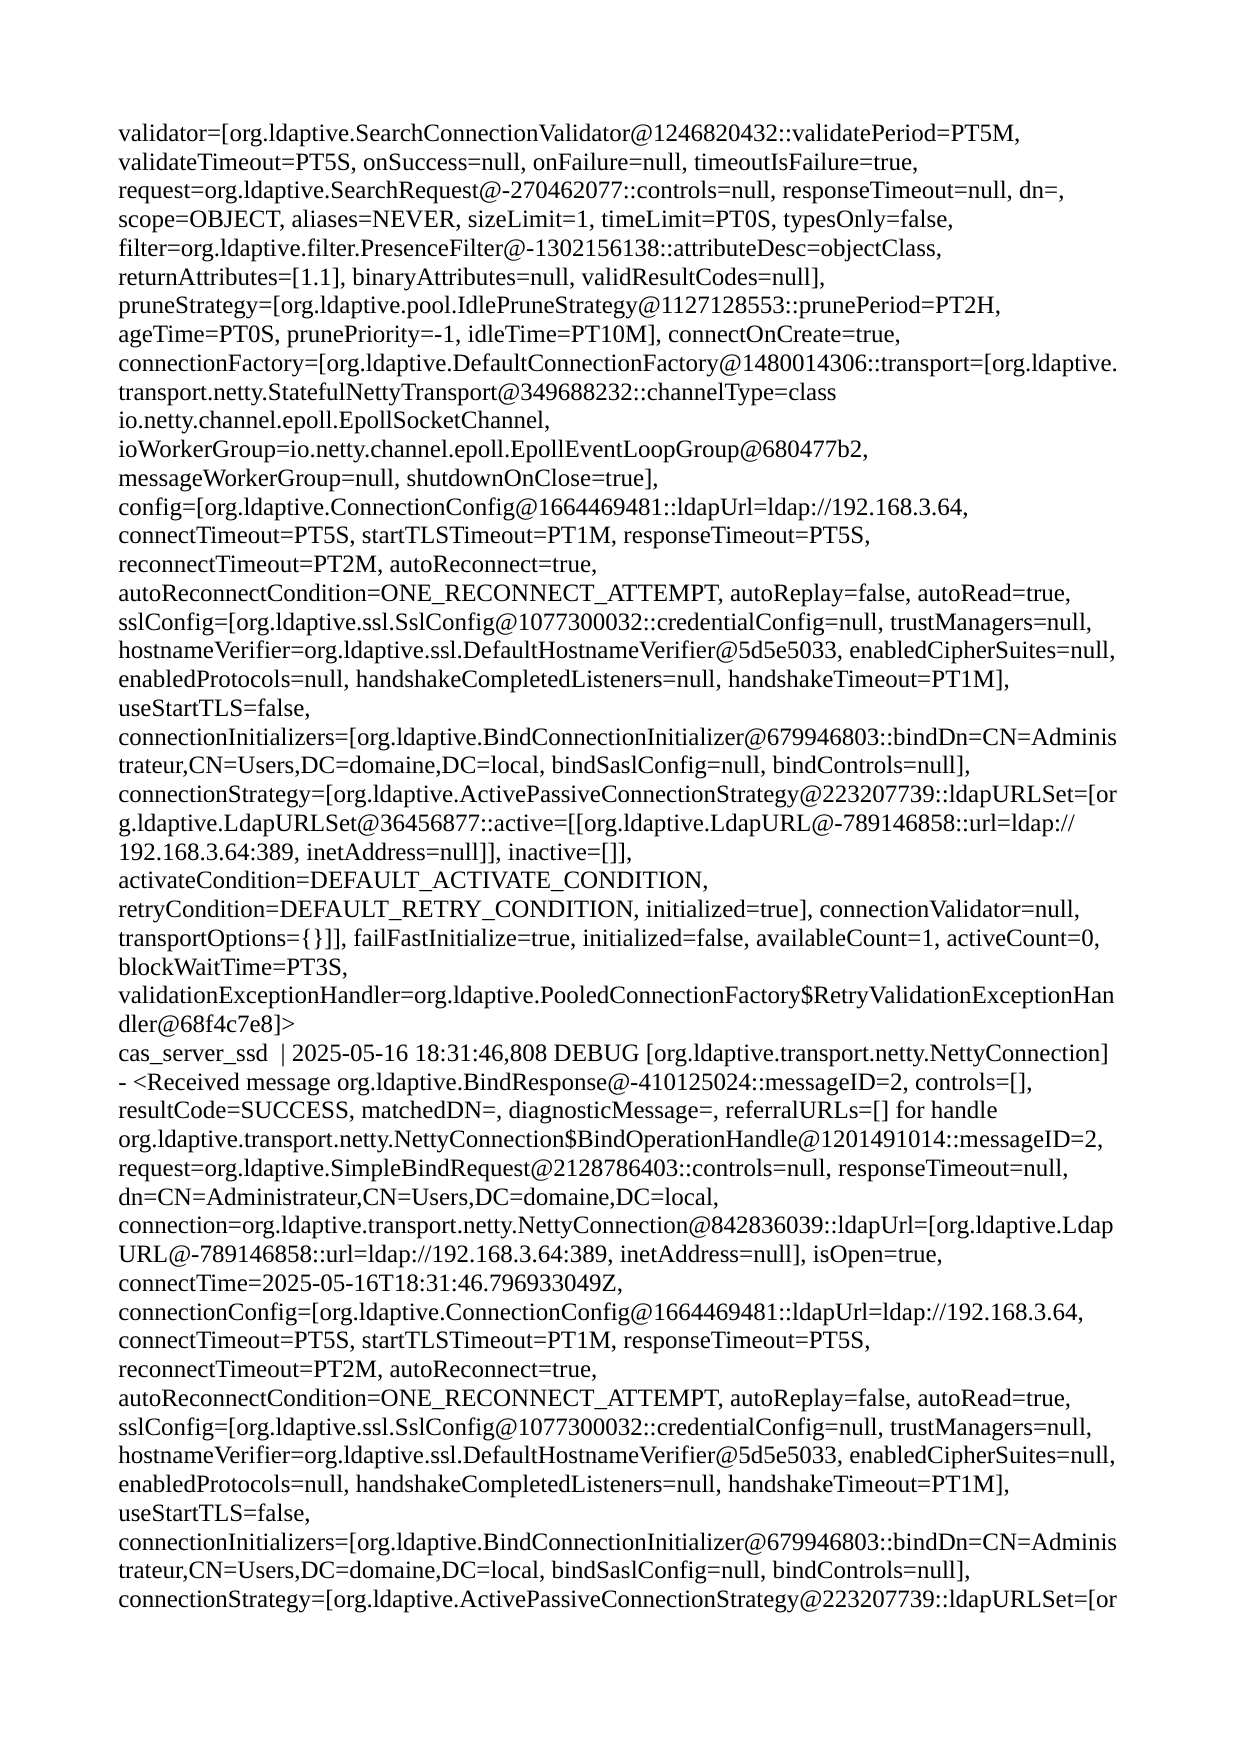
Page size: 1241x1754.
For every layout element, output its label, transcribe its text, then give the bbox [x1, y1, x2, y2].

text cas_server_ssd | 2025-05-16 18:31:46,808 DEBUG [org.ldaptive.transport.netty.NettyConnection] - <Received message org.ldaptive.BindResponse@-410125024::messageID=2, controls=[], resultCode=SUCCESS, matchedDN=, diagnosticMessage=, referralURLs=[] for handle org.ldaptive.transport.netty.NettyConnection$BindOperationHandle@1201491014::messageID=2, request=org.ldaptive.SimpleBindRequest@2128786403::controls=null, responseTimeout=null, dn=CN=Administrateur,CN=Users,DC=domaine,DC=local, connection=org.ldaptive.transport.netty.NettyConnection@842836039::ldapUrl=[org.ldaptive.LdapURL@-789146858::url=ldap://192.168.3.64:389, inetAddress=null], isOpen=true, connectTime=2025-05-16T18:31:46.796933049Z, connectionConfig=[org.ldaptive.ConnectionConfig@1664469481::ldapUrl=ldap://192.168.3.64, connectTimeout=PT5S, startTLSTimeout=PT1M, responseTimeout=PT5S, reconnectTimeout=PT2M, autoReconnect=true, autoReconnectCondition=ONE_RECONNECT_ATTEMPT, autoReplay=false, autoRead=true, sslConfig=[org.ldaptive.ssl.SslConfig@1077300032::credentialConfig=null, trustManagers=null, hostnameVerifier=org.ldaptive.ssl.DefaultHostnameVerifier@5d5e5033, enabledCipherSuites=null, enabledProtocols=null, handshakeCompletedListeners=null, handshakeTimeout=PT1M], useStartTLS=false, connectionInitializers=[org.ldaptive.BindConnectionInitializer@679946803::bindDn=CN=Administrateur,CN=Users,DC=domaine,DC=local, bindSaslConfig=null, bindControls=null], connectionStrategy=[org.ldaptive.ActivePassiveConnectionStrategy@223207739::ldapURLSet=[or [118, 1038, 1122, 1613]
text validator=[org.ldaptive.SearchConnectionValidator@1246820432::validatePeriod=PT5M, validateTimeout=PT5S, onSuccess=null, onFailure=null, timeoutIsFailure=true, request=org.ldaptive.SearchRequest@-270462077::controls=null, responseTimeout=null, dn=, scope=OBJECT, aliases=NEVER, sizeLimit=1, timeLimit=PT0S, typesOnly=false, filter=org.ldaptive.filter.PresenceFilter@-1302156138::attributeDesc=objectClass, returnAttributes=[1.1], binaryAttributes=null, validResultCodes=null], pruneStrategy=[org.ldaptive.pool.IdlePruneStrategy@1127128553::prunePeriod=PT2H, ageTime=PT0S, prunePriority=-1, idleTime=PT10M], connectOnCreate=true, connectionFactory=[org.ldaptive.DefaultConnectionFactory@1480014306::transport=[org.ldaptive.transport.netty.StatefulNettyTransport@349688232::channelType=class io.netty.channel.epoll.EpollSocketChannel, ioWorkerGroup=io.netty.channel.epoll.EpollEventLoopGroup@680477b2, messageWorkerGroup=null, shutdownOnClose=true], config=[org.ldaptive.ConnectionConfig@1664469481::ldapUrl=ldap://192.168.3.64, connectTimeout=PT5S, startTLSTimeout=PT1M, responseTimeout=PT5S, reconnectTimeout=PT2M, autoReconnect=true, autoReconnectCondition=ONE_RECONNECT_ATTEMPT, autoReplay=false, autoRead=true, sslConfig=[org.ldaptive.ssl.SslConfig@1077300032::credentialConfig=null, trustManagers=null, hostnameVerifier=org.ldaptive.ssl.DefaultHostnameVerifier@5d5e5033, enabledCipherSuites=null, enabledProtocols=null, handshakeCompletedListeners=null, handshakeTimeout=PT1M], useStartTLS=false, connectionInitializers=[org.ldaptive.BindConnectionInitializer@679946803::bindDn=CN=Administrateur,CN=Users,DC=domaine,DC=local, bindSaslConfig=null, bindControls=null], connectionStrategy=[org.ldaptive.ActivePassiveConnectionStrategy@223207739::ldapURLSet=[org.ldaptive.LdapURLSet@36456877::active=[[org.ldaptive.LdapURL@-789146858::url=ldap://192.168.3.64:389, inetAddress=null]], inactive=[]], activateCondition=DEFAULT_ACTIVATE_CONDITION, retryCondition=DEFAULT_RETRY_CONDITION, initialized=true], connectionValidator=null, transportOptions={}]], failFastInitialize=true, initialized=false, availableCount=1, activeCount=0, blockWaitTime=PT3S, validationExceptionHandler=org.ldaptive.PooledConnectionFactory$RetryValidationExceptionHandler@68f4c7e8]> [118, 118, 1122, 1038]
